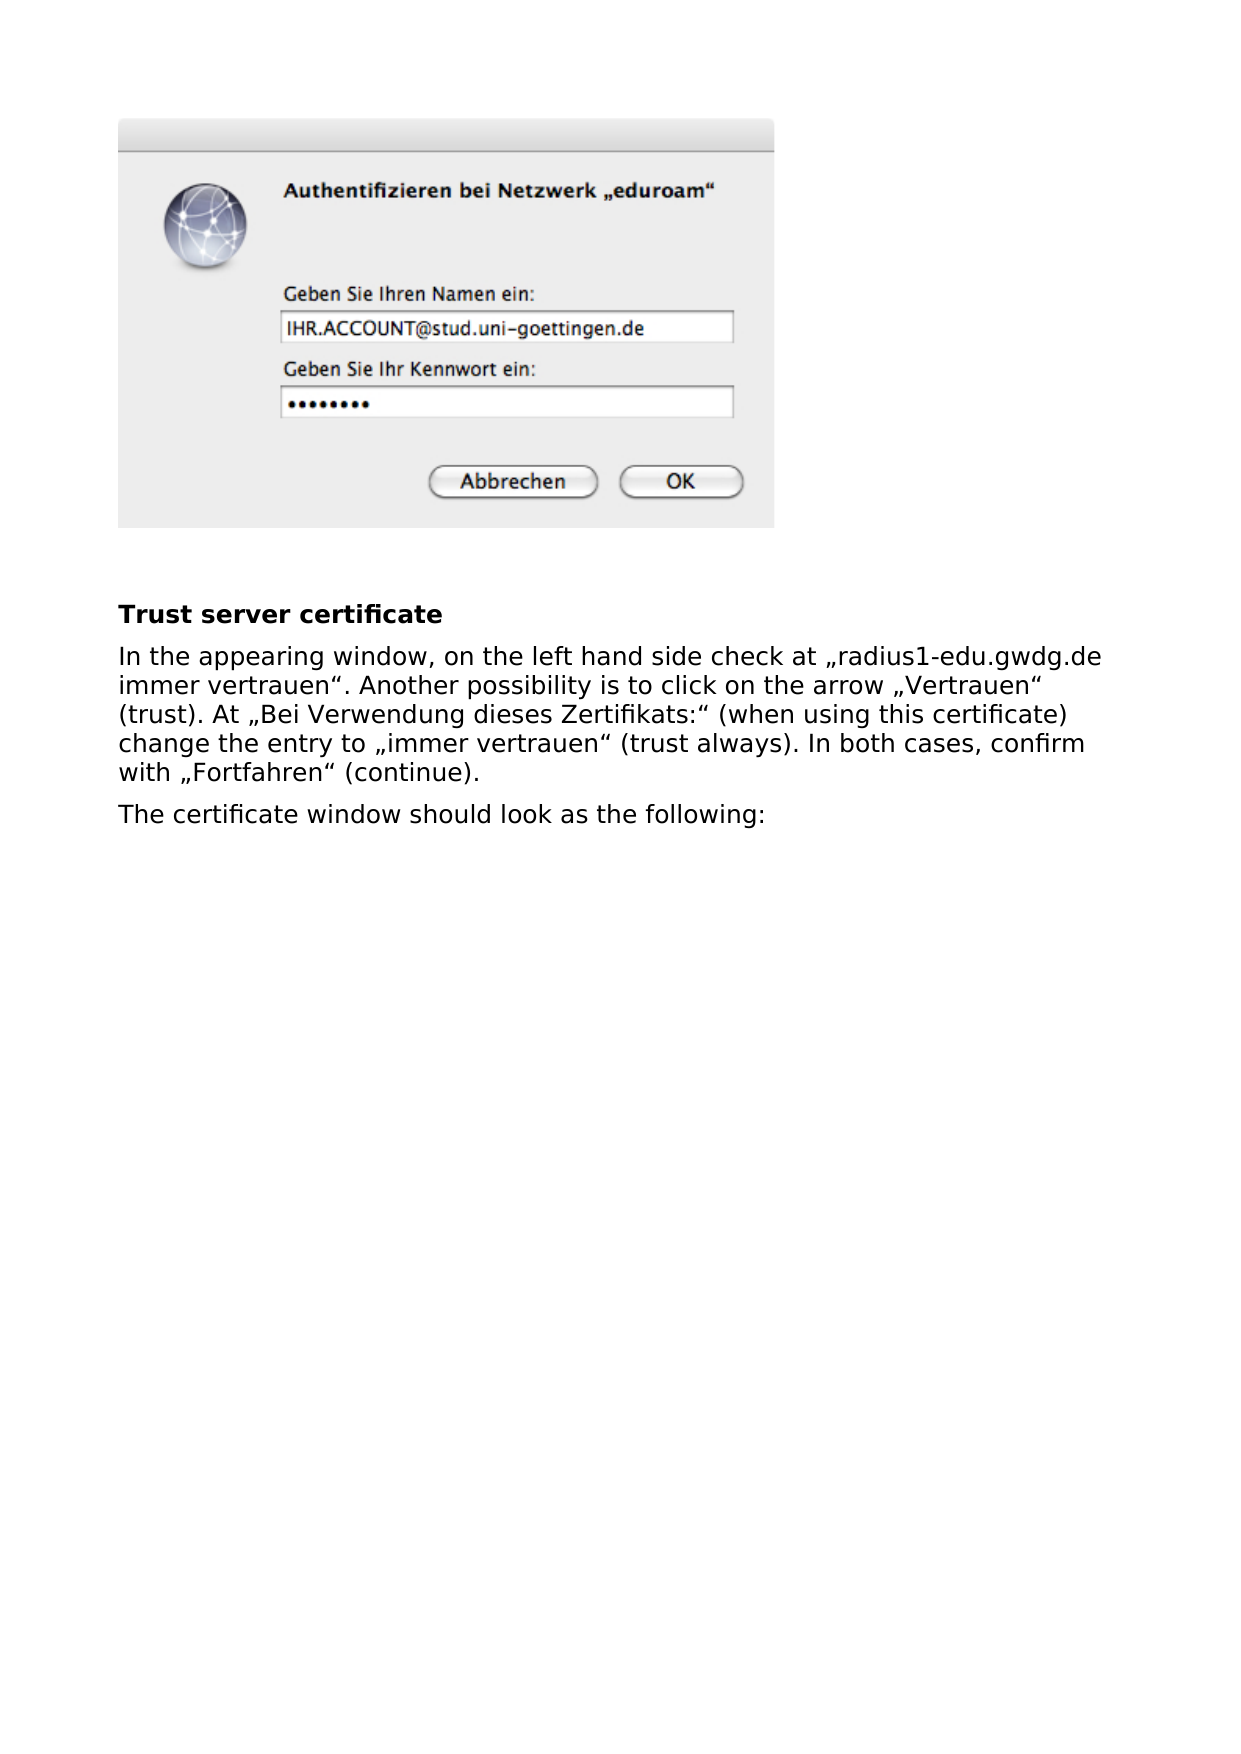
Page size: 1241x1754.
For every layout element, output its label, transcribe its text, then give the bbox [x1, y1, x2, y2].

picture [118, 118, 775, 528]
subtitle Trust server certificate [118, 600, 1122, 629]
text The certificate window should look as the following: [118, 800, 1122, 858]
text In the appearing window, on the left hand side check at „radius1-edu.gwdg.de immer vertrauen“. Another possibility is to click on the arrow „Vertrauen“ (trust). At „Bei Verwendung dieses Zertifikats:“ (when using this certificate) change the entry to „immer vertrauen“ (trust always). In both cases, confirm with „Fortfahren“ (continue). [118, 642, 1122, 788]
